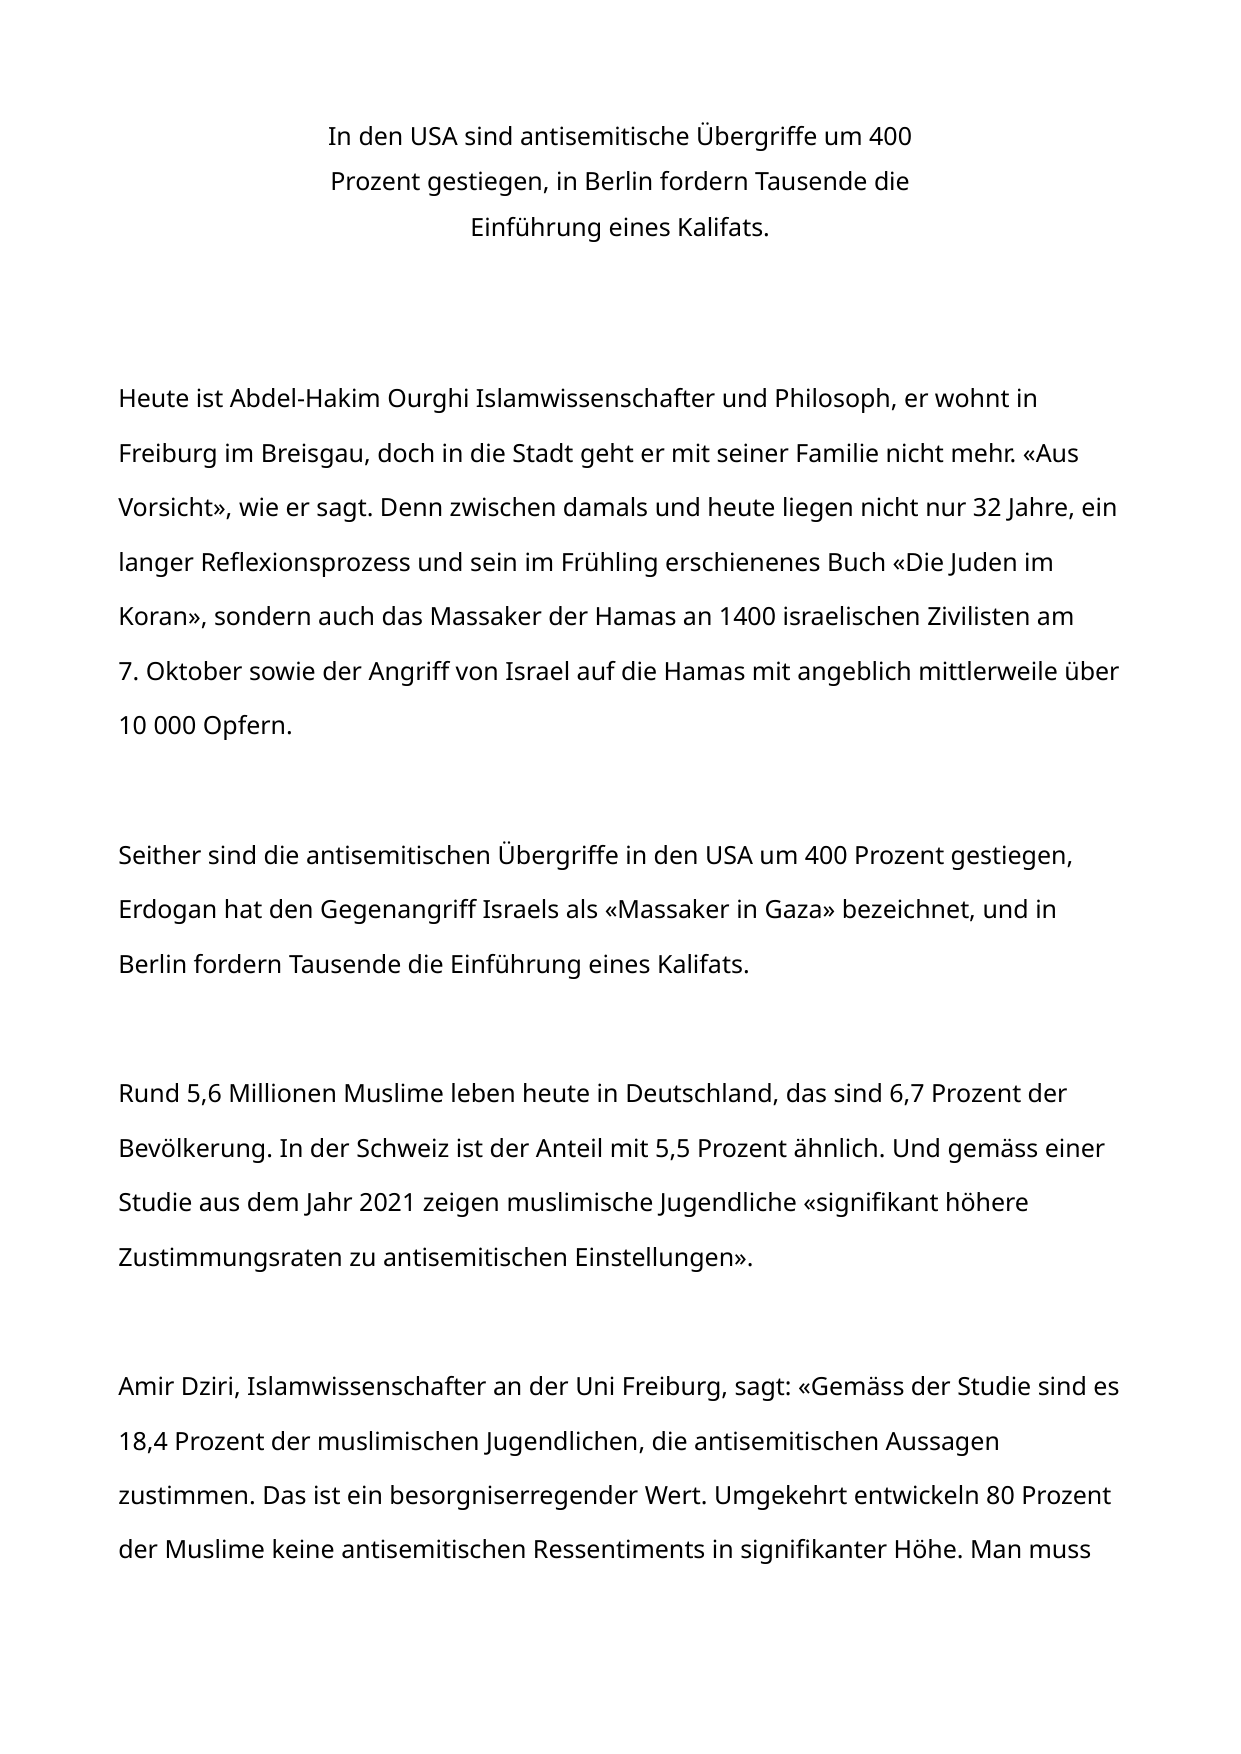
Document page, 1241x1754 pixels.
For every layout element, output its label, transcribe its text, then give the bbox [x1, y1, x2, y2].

text Amir Dziri, Islamwissenschafter an der Uni Freiburg, sagt: «Gemäss der Studie sind es 18,4 Prozent der muslimischen Jugendlichen, die antisemitischen Aussagen zustimmen. Das ist ein besorgniserregender Wert. Umgekehrt entwickeln 80 Prozent der Muslime keine antisemitischen Ressentiments in signifikanter Höhe. Man muss [118, 1369, 1122, 1566]
text Seither sind die antisemitischen Übergriffe in den USA um 400 Prozent gestiegen, Erdogan hat den Gegenangriff Israels als «Massaker in Gaza» bezeichnet, und in Berlin fordern Tausende die Einführung eines Kalifats. [118, 837, 1122, 980]
text Rund 5,6 Millionen Muslime leben heute in Deutschland, das sind 6,7 Prozent der Bevölkerung. In der Schweiz ist der Anteil mit 5,5 Prozent ähnlich. Und gemäss einer Studie aus dem Jahr 2021 zeigen muslimische Jugendliche «signifikant höhere Zustimmungsraten zu antisemitischen Einstellungen». [118, 1076, 1122, 1273]
text In den USA sind antisemitische Übergriffe um 400 Prozent gestiegen, in Berlin fordern Tausende die Einführung eines Kalifats. [302, 118, 938, 244]
text Heute ist Abdel-Hakim Ourghi Islamwissenschafter und Philosoph, er wohnt in Freiburg im Breisgau, doch in die Stadt geht er mit seiner Familie nicht mehr. «Aus Vorsicht», wie er sagt. Denn zwischen damals und heute liegen nicht nur 32 Jahre, ein langer Reflexionsprozess und sein im Frühling erschienenes Buch «Die Juden im Koran», sondern auch das Massaker der Hamas an 1400 israelischen Zivilisten am 7. Oktober sowie der Angriff von Israel auf die Hamas mit angeblich mittlerweile über 10 000 Opfern. [118, 381, 1122, 742]
